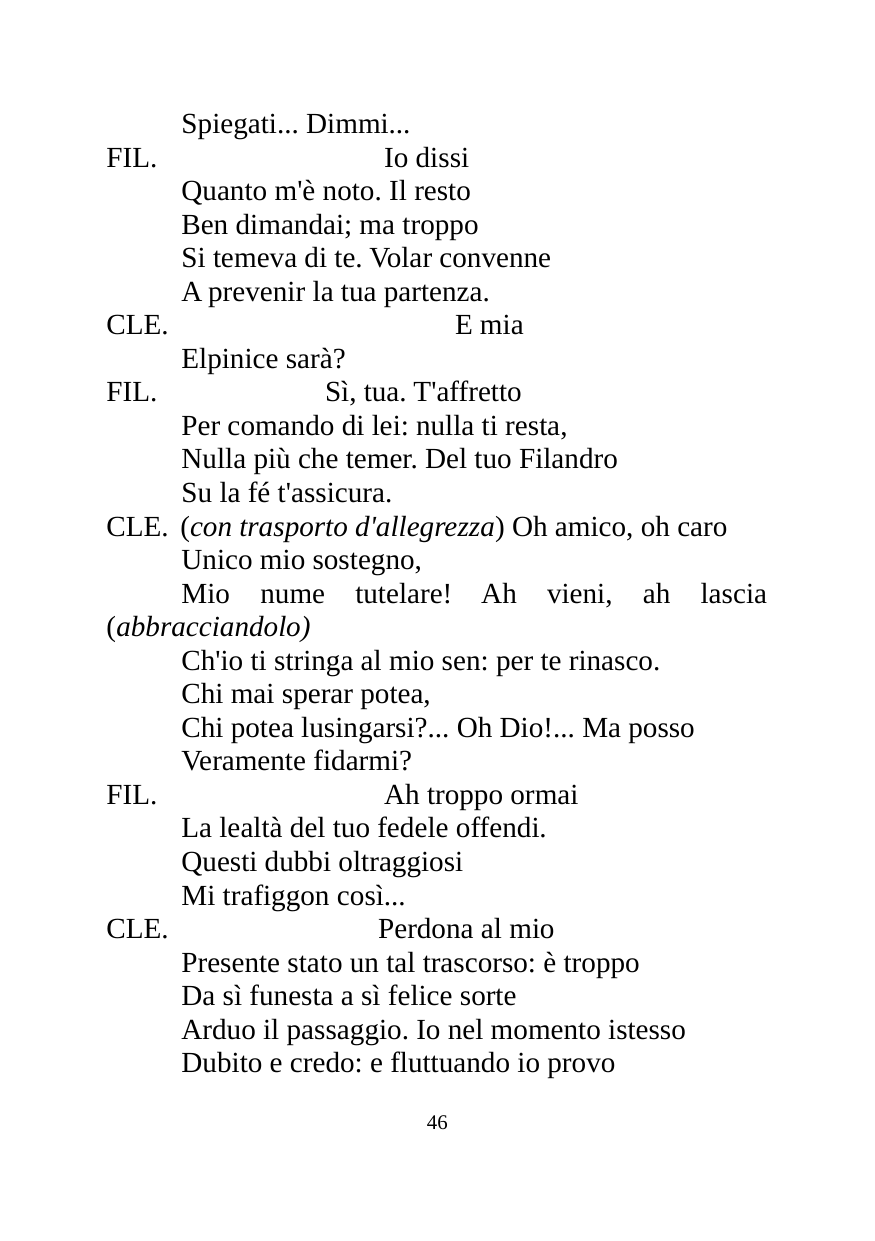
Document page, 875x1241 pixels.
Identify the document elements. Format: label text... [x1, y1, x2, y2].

text Chi potea lusingarsi?... Oh Dio!... Ma posso [106, 710, 768, 743]
text Spiegati... Dimmi... [106, 106, 768, 140]
text FIL. Ah troppo ormai [106, 777, 768, 811]
text Si temeva di te. Volar convenne [106, 240, 768, 274]
text CLE. Perdona al mio [106, 911, 768, 945]
text Chi mai sperar potea, [106, 676, 768, 710]
text FIL. Io dissi [106, 140, 768, 173]
text A prevenir la tua partenza. [106, 274, 768, 307]
text CLE. E mia [106, 307, 768, 341]
text Quanto m'è noto. Il resto [106, 173, 768, 207]
text Mi trafiggon così... [106, 878, 768, 911]
text Arduo il passaggio. Io nel momento istesso [106, 1012, 768, 1045]
text Per comando di lei: nulla ti resta, [106, 408, 768, 442]
text Elpinice sarà? [106, 341, 768, 374]
text Presente stato un tal trascorso: è troppo [106, 945, 768, 978]
text Veramente fidarmi? [106, 743, 768, 777]
text Questi dubbi oltraggiosi [106, 844, 768, 878]
text Unico mio sostegno, [106, 542, 768, 576]
text Mio nume tutelare! Ah vieni, ah lascia (abbracciandolo) [106, 576, 768, 643]
text Nulla più che temer. Del tuo Filandro [106, 442, 768, 475]
text FIL. Sì, tua. T'affretto [106, 374, 768, 408]
text Ch'io ti stringa al mio sen: per te rinasco. [106, 643, 768, 676]
text Da sì funesta a sì felice sorte [106, 978, 768, 1012]
text Dubito e credo: e fluttuando io provo [106, 1045, 768, 1079]
text La lealtà del tuo fedele offendi. [106, 811, 768, 844]
text Ben dimandai; ma troppo [106, 207, 768, 240]
text CLE. (con trasporto d'allegrezza) Oh amico, oh caro [106, 509, 768, 542]
text Su la fé t'assicura. [106, 475, 768, 509]
